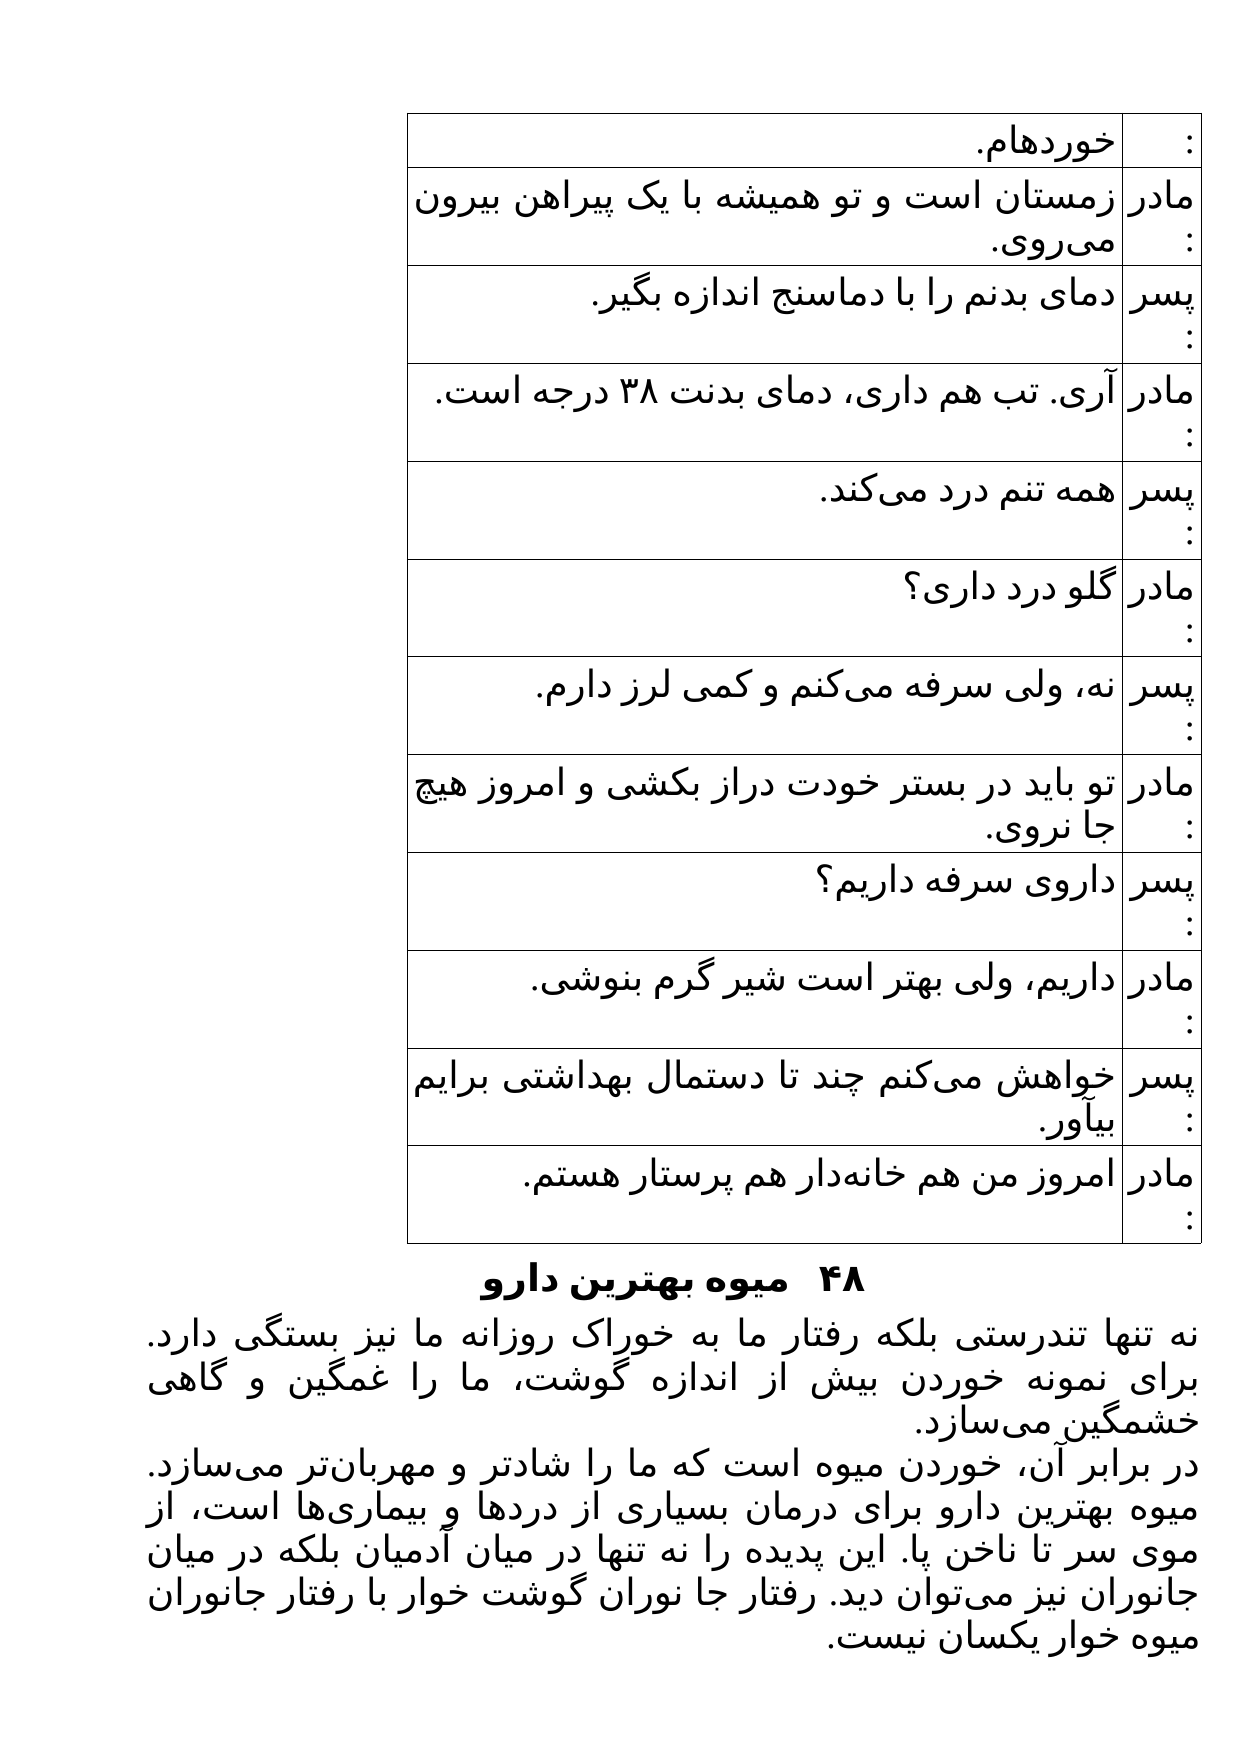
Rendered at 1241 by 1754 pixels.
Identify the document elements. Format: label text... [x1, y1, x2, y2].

table_cell مادر: [1123, 755, 1201, 852]
table_cell پسر: [1123, 657, 1201, 754]
table_cell دمای بدنم را با دماسنج اندازه بگیر. [408, 266, 1122, 363]
table_cell آری. تب هم داری، دمای بدنت ۳۸ درجه است. [408, 364, 1122, 461]
table_cell مادر: [1123, 951, 1201, 1047]
table_cell پسر: [1123, 853, 1201, 950]
table_cell پسر: [1123, 266, 1201, 363]
table_cell پسر: [1123, 462, 1201, 558]
table_cell زمستان است و تو همیشه با یک پیراهن بیرون می‌روی. [408, 168, 1122, 265]
table_cell داریم، ولی بهتر است شیر گرم بنوشی. [408, 951, 1122, 1047]
table_cell خواهش می‌کنم چند تا دستمال بهداشتی برایم بیآور. [408, 1049, 1122, 1145]
table_cell تو باید در بستر خودت دراز بکشی و امروز هیچ جا نروی. [408, 755, 1122, 852]
table_cell گلو درد داری؟ [408, 560, 1122, 656]
table_cell مادر: [1123, 560, 1201, 656]
table_cell پسر: [1123, 1049, 1201, 1145]
table_cell امروز من هم خانه‌دار هم پرستار هستم. [408, 1146, 1122, 1243]
text نه تنها تندرستی بلکه رفتار ما به خوراک روزانه ما نیز بستگی دارد. برای نمونه خوردن بیش از اندازه گوشت، ما را غمگین و گاهی خشمگین می‌سازد. [146, 1312, 1201, 1441]
subtitle میوه بهترین دارو [146, 1256, 1201, 1299]
table_cell همه تنم درد می‌کند. [408, 462, 1122, 558]
table_cell مادر: [1123, 364, 1201, 461]
table_cell داروی سرفه داریم؟ [408, 853, 1122, 950]
table_cell مادر: [1123, 1146, 1201, 1243]
table_cell مادر: [1123, 168, 1201, 265]
text در برابر آن، خوردن میوه است که ما را شادتر و مهربان‌تر می‌سازد. میوه بهترین دارو برای درمان بسیاری از دردها و بیماری‌ها است، از موی سر تا ناخن پا. این پدیده را نه تنها در میان آدمیان بلکه در میان جانوران نیز می‌توان دید. رفتار جا نوران گوشت خوار با رفتار جانوران میوه خوار یکسان نیست. [146, 1441, 1201, 1657]
table_cell : [1123, 114, 1201, 167]
table_cell خوردهام. [408, 114, 1122, 167]
table_cell نه، ولی سرفه می‌کنم و کمی لرز دارم. [408, 657, 1122, 754]
